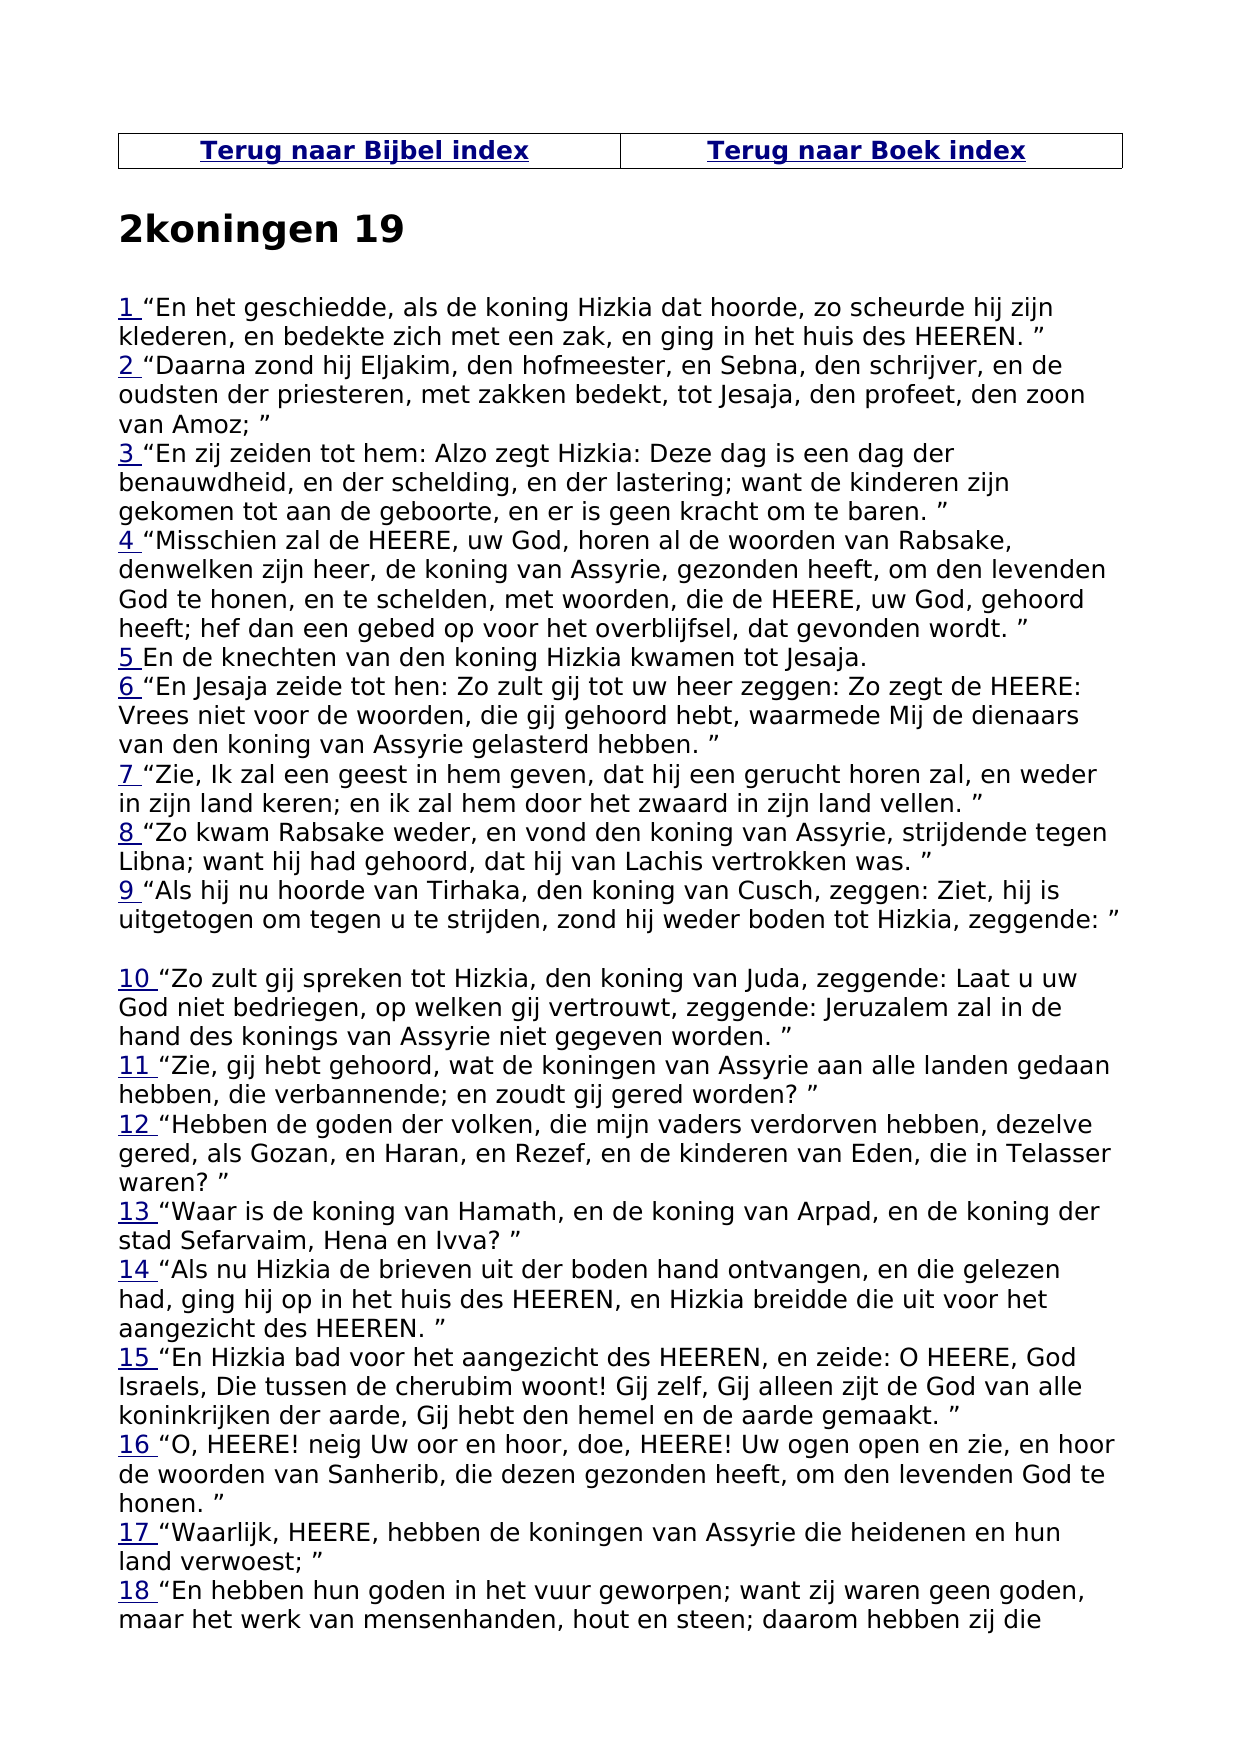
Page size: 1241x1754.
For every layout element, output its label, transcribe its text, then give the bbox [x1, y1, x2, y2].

table_header Terug naar Bijbel index [119, 134, 620, 168]
subtitle 2koningen 19 [118, 208, 1122, 252]
text 1 “En het geschiedde, als de koning Hizkia dat hoorde, zo scheurde hij zijn klederen, en bedekte zich met een zak, en ging in het huis des HEEREN. ” 2 “Daarna zond hij Eljakim, den hofmeester, en Sebna, den schrijver, en de oudsten der priesteren, met zakken bedekt, tot Jesaja, den profeet, den zoon van Amoz; ” 3 “En zij zeiden tot hem: Alzo zegt Hizkia: Deze dag is een dag der benauwdheid, en der schelding, en der lastering; want de kinderen zijn gekomen tot aan de geboorte, en er is geen kracht om te baren. ” 4 “Misschien zal de HEERE, uw God, horen al de woorden van Rabsake, denwelken zijn heer, de koning van Assyrie, gezonden heeft, om den levenden God te honen, en te schelden, met woorden, die de HEERE, uw God, gehoord heeft; hef dan een gebed op voor het overblijfsel, dat gevonden wordt. ” 5 En de knechten van den koning Hizkia kwamen tot Jesaja. 6 “En Jesaja zeide tot hen: Zo zult gij tot uw heer zeggen: Zo zegt de HEERE: Vrees niet voor de woorden, die gij gehoord hebt, waarmede Mij de dienaars van den koning van Assyrie gelasterd hebben. ” 7 “Zie, Ik zal een geest in hem geven, dat hij een gerucht horen zal, en weder in zijn land keren; en ik zal hem door het zwaard in zijn land vellen. ” 8 “Zo kwam Rabsake weder, en vond den koning van Assyrie, strijdende tegen Libna; want hij had gehoord, dat hij van Lachis vertrokken was. ” 9 “Als hij nu hoorde van Tirhaka, den koning van Cusch, zeggen: Ziet, hij is uitgetogen om tegen u te strijden, zond hij weder boden tot Hizkia, zeggende: ” 10 “Zo zult gij spreken tot Hizkia, den koning van Juda, zeggende: Laat u uw God niet bedriegen, op welken gij vertrouwt, zeggende: Jeruzalem zal in de hand des konings van Assyrie niet gegeven worden. ” 11 “Zie, gij hebt gehoord, wat de koningen van Assyrie aan alle landen gedaan hebben, die verbannende; en zoudt gij gered worden? ” 12 “Hebben de goden der volken, die mijn vaders verdorven hebben, dezelve gered, als Gozan, en Haran, en Rezef, en de kinderen van Eden, die in Telasser waren? ” 13 “Waar is de koning van Hamath, en de koning van Arpad, en de koning der stad Sefarvaim, Hena en Ivva? ” 14 “Als nu Hizkia de brieven uit der boden hand ontvangen, en die gelezen had, ging hij op in het huis des HEEREN, en Hizkia breidde die uit voor het aangezicht des HEEREN. ” 15 “En Hizkia bad voor het aangezicht des HEEREN, en zeide: O HEERE, God Israels, Die tussen de cherubim woont! Gij zelf, Gij alleen zijt de God van alle koninkrijken der aarde, Gij hebt den hemel en de aarde gemaakt. ” 16 “O, HEERE! neig Uw oor en hoor, doe, HEERE! Uw ogen open en zie, en hoor de woorden van Sanherib, die dezen gezonden heeft, om den levenden God te honen. ” 17 “Waarlijk, HEERE, hebben de koningen van Assyrie die heidenen en hun land verwoest; ” 18 “En hebben hun goden in het vuur geworpen; want zij waren geen goden, maar het werk van mensenhanden, hout en steen; daarom hebben zij die [118, 264, 1122, 1635]
table_header Terug naar Boek index [621, 134, 1122, 168]
